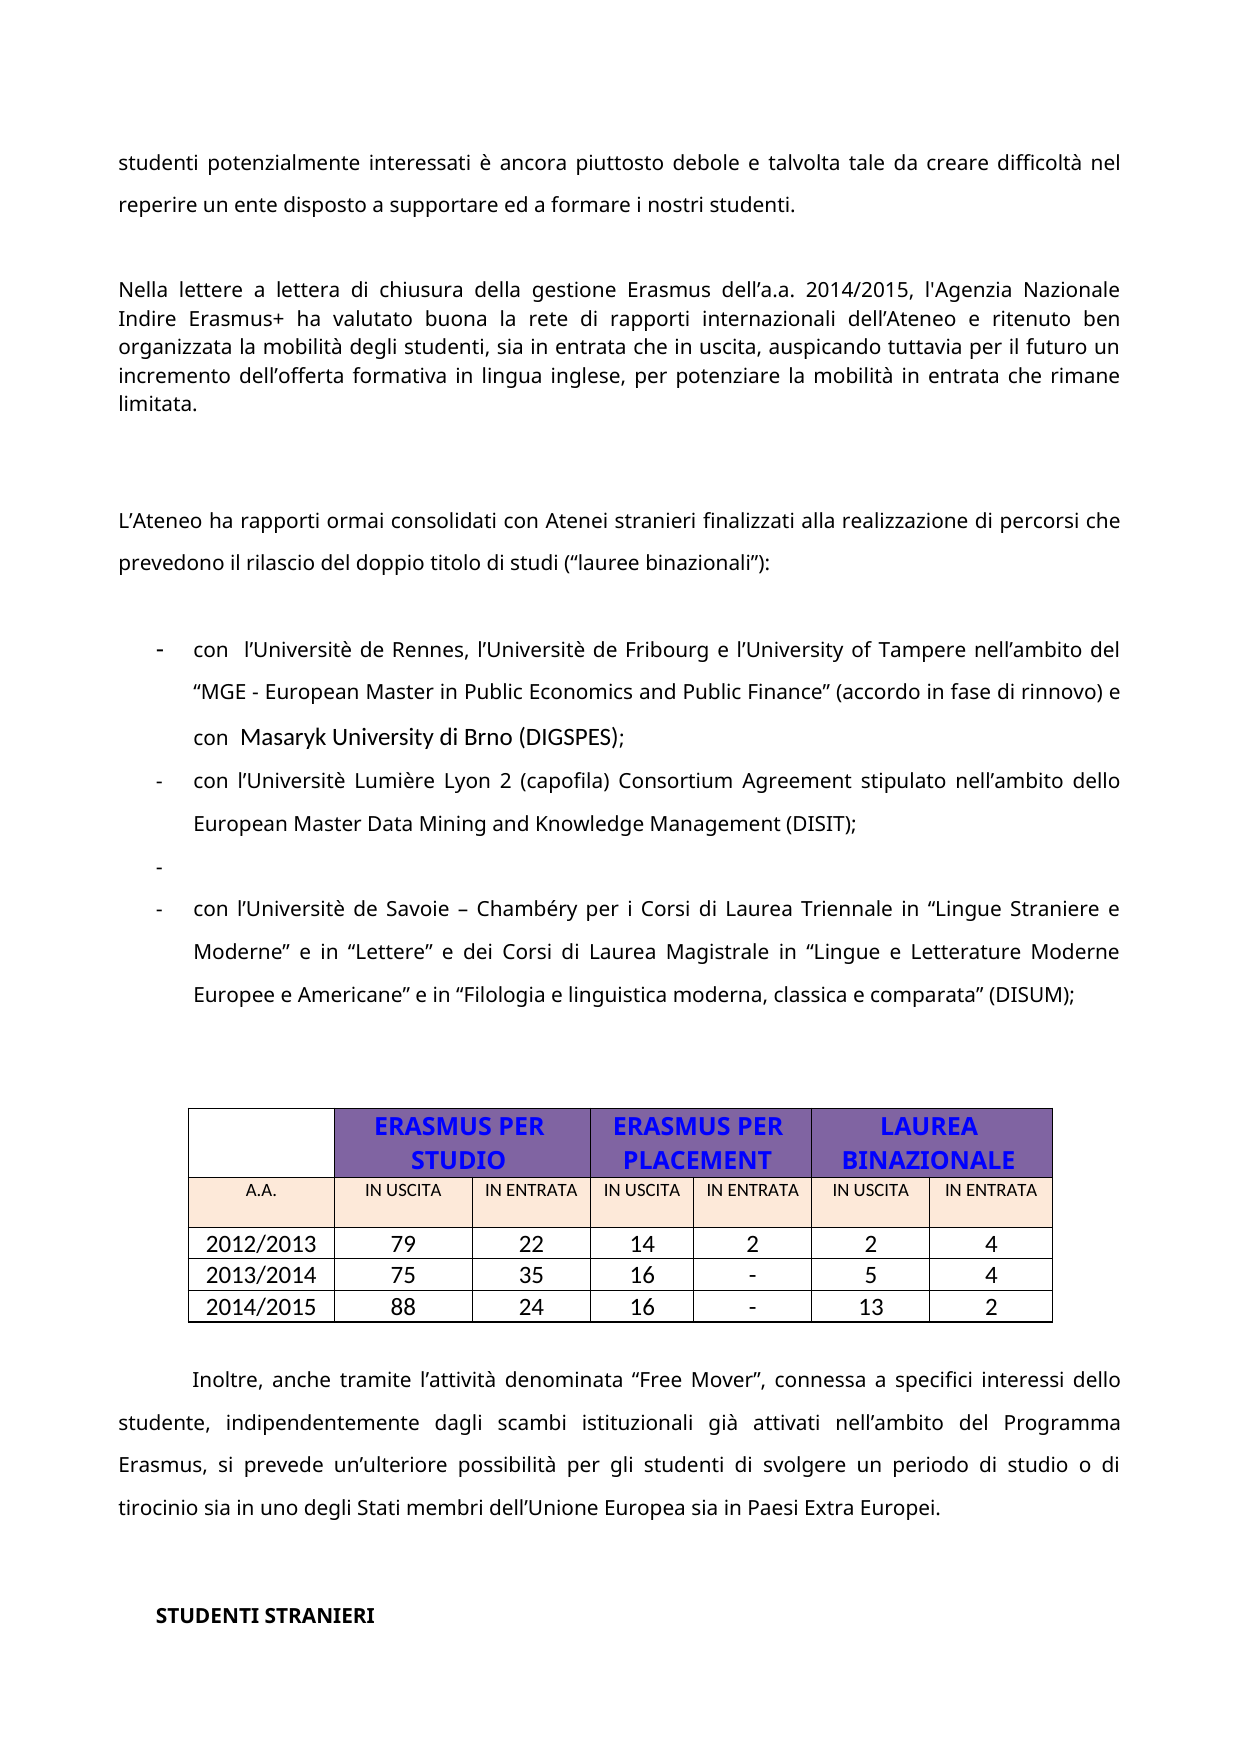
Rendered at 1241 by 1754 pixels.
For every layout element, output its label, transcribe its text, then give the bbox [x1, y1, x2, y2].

table_cell 88 [335, 1291, 472, 1321]
text Inoltre, anche tramite l’attività denominata “Free Mover”, connessa a specifici interessi dello studente, indipendentemente dagli scambi istituzionali già attivati nell’ambito del Programma Erasmus, si prevede un’ulteriore possibilità per gli studenti di svolgere un periodo di studio o di tirocinio sia in uno degli Stati membri dell’Unione Europea sia in Paesi Extra Europei. [118, 1365, 1122, 1521]
table_cell 2 [812, 1228, 929, 1258]
table_cell 2012/2013 [189, 1228, 334, 1258]
text STUDENTI STRANIERI [156, 1601, 1122, 1629]
table_cell 16 [591, 1259, 693, 1290]
table_cell 2014/2015 [189, 1291, 334, 1321]
table_cell 2013/2014 [189, 1259, 334, 1290]
table_header [189, 1109, 334, 1177]
table_cell 14 [591, 1228, 693, 1258]
list con l’Universitè de Savoie – Chambéry per i Corsi di Laurea Triennale in “Lingue Straniere e Moderne” e in “Lettere” e dei Corsi di Laurea Magistrale in “Lingue e Letterature Moderne Europee e Americane” e in “Filologia e linguistica moderna, classica e comparata” (DISUM); [156, 894, 1122, 1008]
table_cell 2 [694, 1228, 811, 1258]
table_header ERASMUS PER PLACEMENT [591, 1109, 811, 1177]
table_cell A.A. [189, 1178, 334, 1227]
table_cell IN USCITA [335, 1178, 472, 1227]
table_cell 5 [812, 1259, 929, 1290]
list con l’Universitè de Rennes, l’Universitè de Fribourg e l’University of Tampere nell’ambito del “MGE - European Master in Public Economics and Public Finance” (accordo in fase di rinnovo) e con Masaryk University di Brno (DIGSPES); [156, 633, 1122, 751]
table_cell 24 [473, 1291, 590, 1321]
table_cell 2 [930, 1291, 1052, 1321]
table_cell - [694, 1259, 811, 1290]
table_header ERASMUS PER STUDIO [335, 1109, 590, 1177]
table_cell IN USCITA [812, 1178, 929, 1227]
table_header LAUREA BINAZIONALE [812, 1109, 1052, 1177]
table_cell 13 [812, 1291, 929, 1321]
table_cell 22 [473, 1228, 590, 1258]
table_cell IN ENTRATA [694, 1178, 811, 1227]
table_cell 35 [473, 1259, 590, 1290]
text Nella lettere a lettera di chiusura della gestione Erasmus dell’a.a. 2014/2015, l'Agenzia Nazionale Indire Erasmus+ ha valutato buona la rete di rapporti internazionali dell’Ateneo e ritenuto ben organizzata la mobilità degli studenti, sia in entrata che in uscita, auspicando tuttavia per il futuro un incremento dell’offerta formativa in lingua inglese, per potenziare la mobilità in entrata che rimane limitata. [118, 276, 1122, 418]
list con l’Universitè Lumière Lyon 2 (capofila) Consortium Agreement stipulato nell’ambito dello European Master Data Mining and Knowledge Management (DISIT); [156, 767, 1122, 838]
table_cell 4 [930, 1259, 1052, 1290]
table_cell - [694, 1291, 811, 1321]
table_cell IN ENTRATA [930, 1178, 1052, 1227]
table_cell 79 [335, 1228, 472, 1258]
table_cell IN ENTRATA [473, 1178, 590, 1227]
table_cell 16 [591, 1291, 693, 1321]
text studenti potenzialmente interessati è ancora piuttosto debole e talvolta tale da creare difficoltà nel reperire un ente disposto a supportare ed a formare i nostri studenti. [118, 148, 1122, 219]
table_cell IN USCITA [591, 1178, 693, 1227]
table_cell 75 [335, 1259, 472, 1290]
text L’Ateneo ha rapporti ormai consolidati con Atenei stranieri finalizzati alla realizzazione di percorsi che prevedono il rilascio del doppio titolo di studi (“lauree binazionali”): [118, 506, 1122, 577]
table_cell 4 [930, 1228, 1052, 1258]
